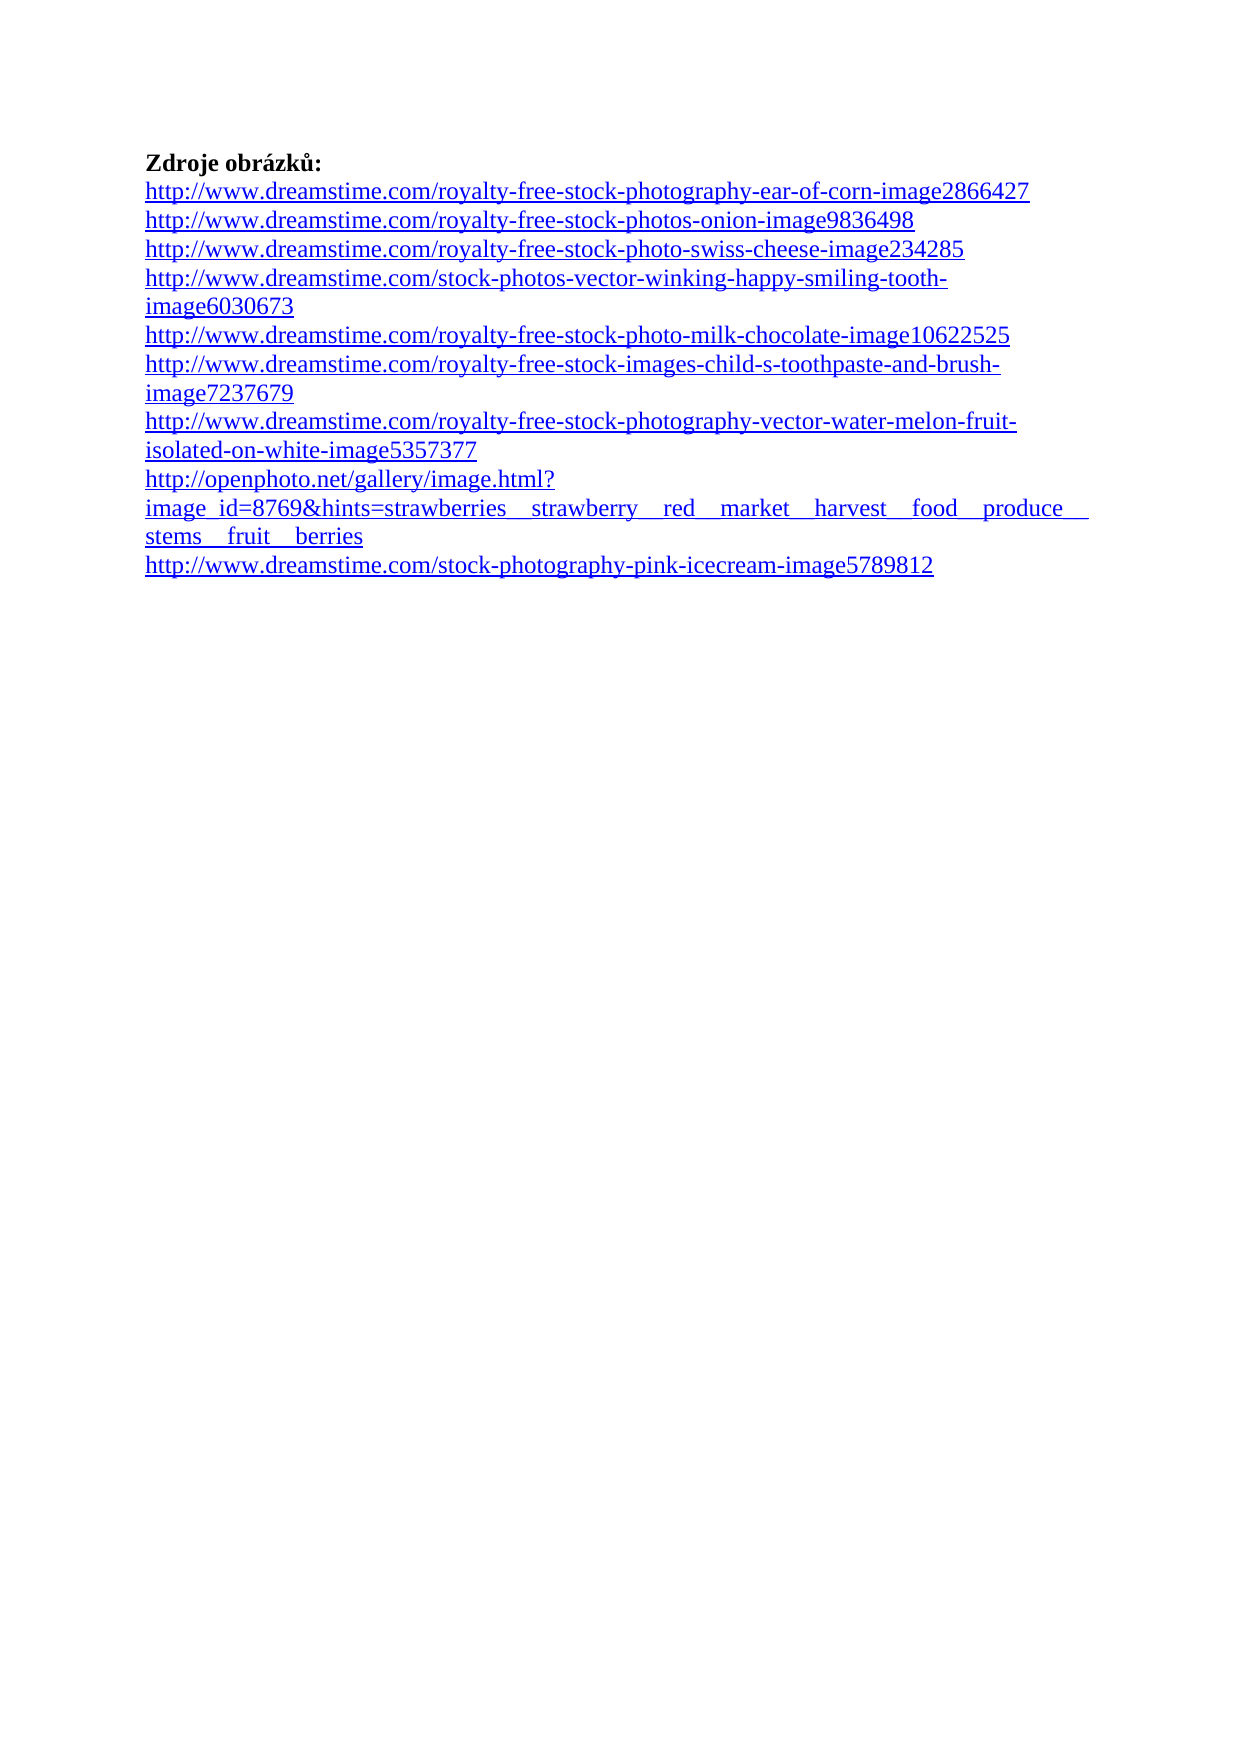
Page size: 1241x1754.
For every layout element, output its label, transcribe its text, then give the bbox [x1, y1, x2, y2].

text http://www.dreamstime.com/stock-photography-pink-icecream-image5789812 [148, 550, 1092, 579]
text http://www.dreamstime.com/royalty-free-stock-photo-milk-chocolate-image10622525 [148, 320, 1092, 349]
text http://www.dreamstime.com/royalty-free-stock-photography-ear-of-corn-image2866427 [148, 176, 1092, 205]
text http://www.dreamstime.com/royalty-free-stock-photos-onion-image9836498 [148, 205, 1092, 234]
text http://www.dreamstime.com/royalty-free-stock-photography-vector-water-melon-fruit-isolated-on-white-image5357377 [148, 406, 1092, 464]
text Zdroje obrázků: [148, 148, 1092, 176]
text http://www.dreamstime.com/royalty-free-stock-images-child-s-toothpaste-and-brush-image7237679 [148, 349, 1092, 406]
text http://openphoto.net/gallery/image.html?image_id=8769&hints=strawberries__strawberry__red__market__harvest__food__produce__stems__fruit__berries [148, 464, 1092, 550]
text http://www.dreamstime.com/royalty-free-stock-photo-swiss-cheese-image234285 [148, 234, 1092, 263]
text http://www.dreamstime.com/stock-photos-vector-winking-happy-smiling-tooth-image6030673 [148, 263, 1092, 320]
